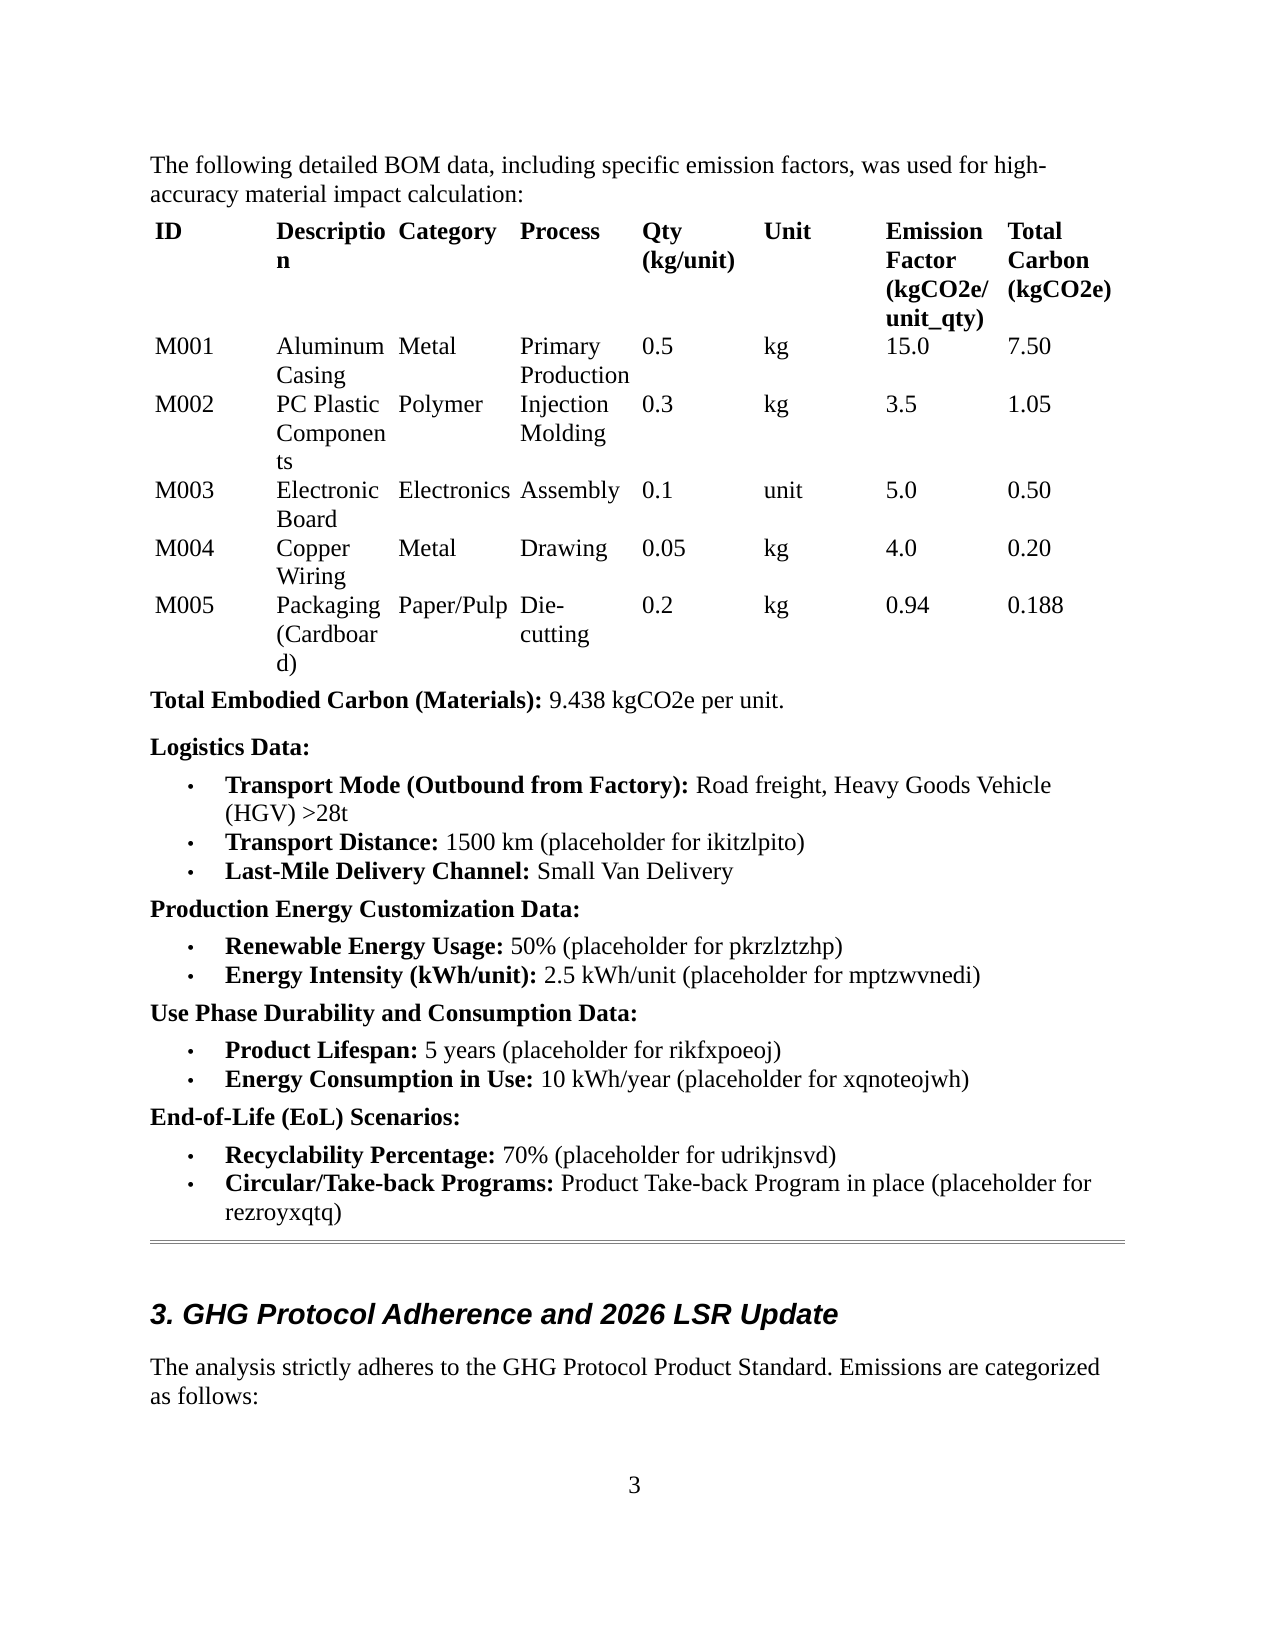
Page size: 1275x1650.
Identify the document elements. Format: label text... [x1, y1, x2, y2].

table_cell Polymer [394, 389, 516, 475]
table_cell Metal [394, 533, 516, 590]
text The analysis strictly adheres to the GHG Protocol Product Standard. Emissions are categorized as follows: [150, 1352, 1125, 1410]
table_cell 0.20 [1003, 533, 1125, 590]
list Product Lifespan: 5 years (placeholder for rikfxpoeoj) [187, 1036, 1125, 1064]
table_header Unit [759, 216, 881, 331]
table_cell Primary Production [516, 331, 637, 389]
table_cell 0.05 [638, 533, 759, 590]
table_cell M002 [150, 389, 272, 475]
table_cell kg [759, 533, 881, 590]
table_cell 15.0 [881, 331, 1003, 389]
table_cell Assembly [516, 475, 637, 533]
text The following detailed BOM data, including specific emission factors, was used for high-accuracy material impact calculation: [150, 150, 1125, 207]
text Production Energy Customization Data: [150, 894, 1125, 922]
subtitle 3. GHG Protocol Adherence and 2026 LSR Update [150, 1297, 1125, 1331]
table_header Category [394, 216, 516, 331]
table_cell 0.2 [638, 590, 759, 676]
table_cell kg [759, 389, 881, 475]
list Last-Mile Delivery Channel: Small Van Delivery [187, 856, 1125, 885]
list Transport Mode (Outbound from Factory): Road freight, Heavy Goods Vehicle (HGV) >28t [187, 770, 1125, 827]
table_header Process [516, 216, 637, 331]
table_cell 0.188 [1003, 590, 1125, 676]
table_cell Electronics [394, 475, 516, 533]
table_cell Metal [394, 331, 516, 389]
table_cell 1.05 [1003, 389, 1125, 475]
table_cell PC Plastic Components [272, 389, 394, 475]
table_cell Die-cutting [516, 590, 637, 676]
table_cell 4.0 [881, 533, 1003, 590]
list Energy Consumption in Use: 10 kWh/year (placeholder for xqnoteojwh) [187, 1064, 1125, 1093]
table_cell Copper Wiring [272, 533, 394, 590]
table_cell Electronic Board [272, 475, 394, 533]
table_header Qty (kg/unit) [638, 216, 759, 331]
table_cell M003 [150, 475, 272, 533]
table_cell Aluminum Casing [272, 331, 394, 389]
table_cell 3.5 [881, 389, 1003, 475]
table_cell Injection Molding [516, 389, 637, 475]
table_cell 7.50 [1003, 331, 1125, 389]
table_cell Packaging (Cardboard) [272, 590, 394, 676]
table_cell 0.3 [638, 389, 759, 475]
table_cell 0.94 [881, 590, 1003, 676]
table_cell kg [759, 331, 881, 389]
table_cell 0.1 [638, 475, 759, 533]
text End-of-Life (EoL) Scenarios: [150, 1102, 1125, 1131]
list Renewable Energy Usage: 50% (placeholder for pkrzlztzhp) [187, 931, 1125, 960]
text Total Embodied Carbon (Materials): 9.438 kgCO2e per unit. [150, 685, 1125, 714]
list Recyclability Percentage: 70% (placeholder for udrikjnsvd) [187, 1140, 1125, 1168]
list Energy Intensity (kWh/unit): 2.5 kWh/unit (placeholder for mptzwvnedi) [187, 960, 1125, 989]
table_header Total Carbon (kgCO2e) [1003, 216, 1125, 331]
table_cell 5.0 [881, 475, 1003, 533]
table_cell unit [759, 475, 881, 533]
table_cell 0.5 [638, 331, 759, 389]
table_cell M001 [150, 331, 272, 389]
table_cell M004 [150, 533, 272, 590]
text Use Phase Durability and Consumption Data: [150, 998, 1125, 1027]
list Transport Distance: 1500 km (placeholder for ikitzlpito) [187, 827, 1125, 856]
text Logistics Data: [150, 732, 1125, 761]
table_cell M005 [150, 590, 272, 676]
table_header Emission Factor (kgCO2e/unit_qty) [881, 216, 1003, 331]
table_cell kg [759, 590, 881, 676]
list Circular/Take-back Programs: Product Take-back Program in place (placeholder for rezroyxqtq) [187, 1168, 1125, 1226]
table_cell 0.50 [1003, 475, 1125, 533]
table_cell Drawing [516, 533, 637, 590]
table_header Description [272, 216, 394, 331]
table_cell Paper/Pulp [394, 590, 516, 676]
table_header ID [150, 216, 272, 331]
